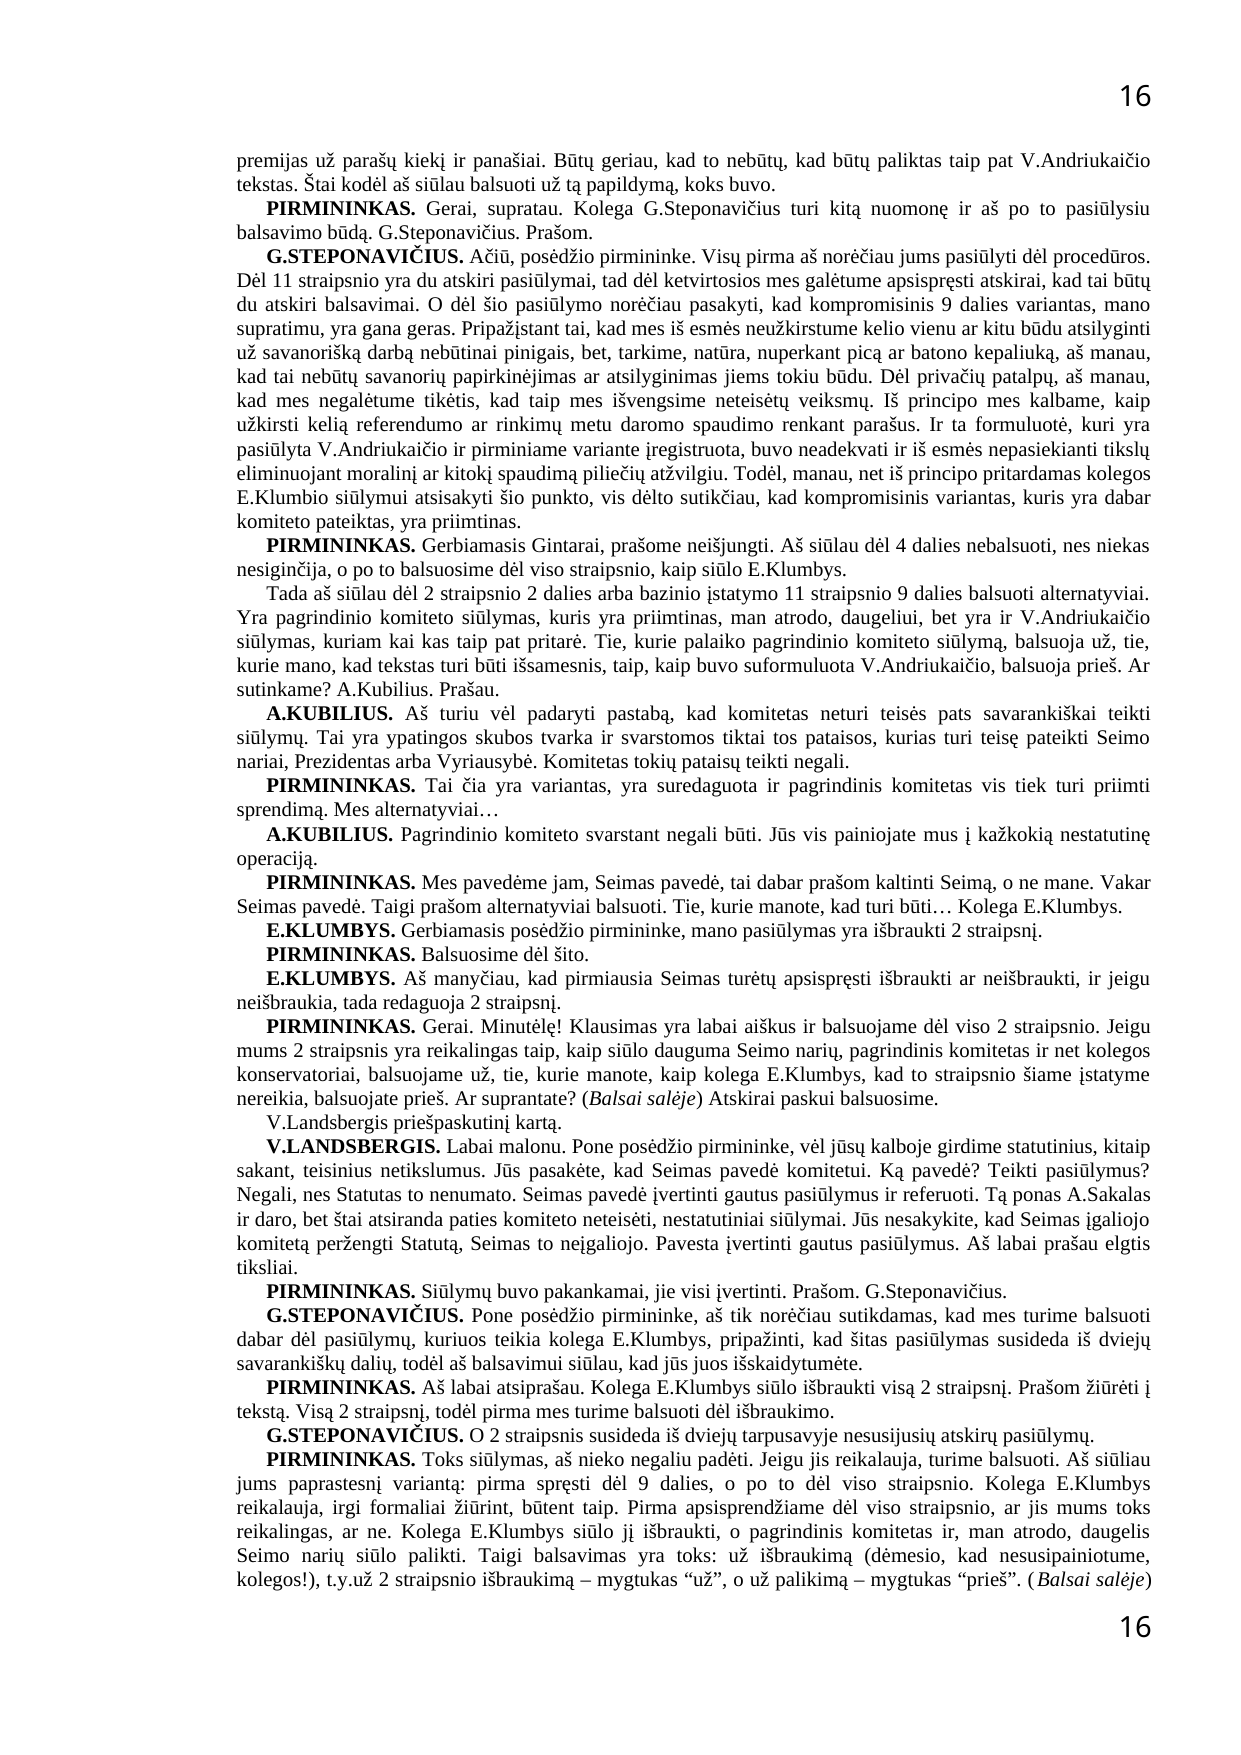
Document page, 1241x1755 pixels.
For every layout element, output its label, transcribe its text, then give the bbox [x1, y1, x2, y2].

text V.LANDSBERGIS. Labai malonu. Pone posėdžio pirmininke, vėl jūsų kalboje girdime statutinius, kitaip sakant, teisinius netikslumus. Jūs pasakėte, kad Seimas pavedė komitetui. Ką pavedė? Teikti pasiūlymus? Negali, nes Statutas to nenumato. Seimas pavedė įvertinti gautus pasiūlymus ir referuoti. Tą ponas A.Sakalas ir daro, bet štai atsiranda paties komiteto neteisėti, nestatutiniai siūlymai. Jūs nesakykite, kad Seimas įgaliojo komitetą peržengti Statutą, Seimas to neįgaliojo. Pavesta įvertinti gautus pasiūlymus. Aš labai prašau elgtis tiksliai. [236, 1134, 1152, 1279]
text PIRMININKAS. Toks siūlymas, aš nieko negaliu padėti. Jeigu jis reikalauja, turime balsuoti. Aš siūliau jums paprastesnį variantą: pirma spręsti dėl 9 dalies, o po to dėl viso straipsnio. Kolega E.Klumbys reikalauja, irgi formaliai žiūrint, būtent taip. Pirma apsisprendžiame dėl viso straipsnio, ar jis mums toks reikalingas, ar ne. Kolega E.Klumbys siūlo jį išbraukti, o pagrindinis komitetas ir, man atrodo, daugelis Seimo narių siūlo palikti. Taigi balsavimas yra toks: už išbraukimą (dėmesio, kad nesusipainiotume, kolegos!), t.y.už 2 straipsnio išbraukimą – mygtukas “už”, o už palikimą – mygtukas “prieš”. (Balsai salėje) [236, 1447, 1152, 1591]
text PIRMININKAS. Siūlymų buvo pakankamai, jie visi įvertinti. Prašom. G.Steponavičius. [236, 1279, 1152, 1303]
text V.Landsbergis priešpaskutinį kartą. [236, 1110, 1152, 1134]
text E.KLUMBYS. Gerbiamasis posėdžio pirmininke, mano pasiūlymas yra išbraukti 2 straipsnį. [236, 918, 1152, 942]
text PIRMININKAS. Gerai. Minutėlę! Klausimas yra labai aiškus ir balsuojame dėl viso 2 straipsnio. Jeigu mums 2 straipsnis yra reikalingas taip, kaip siūlo dauguma Seimo narių, pagrindinis komitetas ir net kolegos konservatoriai, balsuojame už, tie, kurie manote, kaip kolega E.Klumbys, kad to straipsnio šiame įstatyme nereikia, balsuojate prieš. Ar suprantate? (Balsai salėje) Atskirai paskui balsuosime. [236, 1014, 1152, 1110]
text PIRMININKAS. Balsuosime dėl šito. [236, 942, 1152, 966]
text PIRMININKAS. Tai čia yra variantas, yra suredaguota ir pagrindinis komitetas vis tiek turi priimti sprendimą. Mes alternatyviai… [236, 773, 1152, 821]
text PIRMININKAS. Mes pavedėme jam, Seimas pavedė, tai dabar prašom kaltinti Seimą, o ne mane. Vakar Seimas pavedė. Taigi prašom alternatyviai balsuoti. Tie, kurie manote, kad turi būti… Kolega E.Klumbys. [236, 869, 1152, 918]
text A.KUBILIUS. Pagrindinio komiteto svarstant negali būti. Jūs vis painiojate mus į kažkokią nestatutinę operaciją. [236, 821, 1152, 869]
text G.STEPONAVIČIUS. Pone posėdžio pirmininke, aš tik norėčiau sutikdamas, kad mes turime balsuoti dabar dėl pasiūlymų, kuriuos teikia kolega E.Klumbys, pripažinti, kad šitas pasiūlymas susideda iš dviejų savarankiškų dalių, todėl aš balsavimui siūlau, kad jūs juos išskaidytumėte. [236, 1303, 1152, 1375]
text A.KUBILIUS. Aš turiu vėl padaryti pastabą, kad komitetas neturi teisės pats savarankiškai teikti siūlymų. Tai yra ypatingos skubos tvarka ir svarstomos tiktai tos pataisos, kurias turi teisę pateikti Seimo nariai, Prezidentas arba Vyriausybė. Komitetas tokių pataisų teikti negali. [236, 701, 1152, 773]
text PIRMININKAS. Aš labai atsiprašau. Kolega E.Klumbys siūlo išbraukti visą 2 straipsnį. Prašom žiūrėti į tekstą. Visą 2 straipsnį, todėl pirma mes turime balsuoti dėl išbraukimo. [236, 1375, 1152, 1423]
text premijas už parašų kiekį ir panašiai. Būtų geriau, kad to nebūtų, kad būtų paliktas taip pat V.Andriukaičio tekstas. Štai kodėl aš siūlau balsuoti už tą papildymą, koks buvo. [236, 148, 1152, 196]
text Tada aš siūlau dėl 2 straipsnio 2 dalies arba bazinio įstatymo 11 straipsnio 9 dalies balsuoti alternatyviai. Yra pagrindinio komiteto siūlymas, kuris yra priimtinas, man atrodo, daugeliui, bet yra ir V.Andriukaičio siūlymas, kuriam kai kas taip pat pritarė. Tie, kurie palaiko pagrindinio komiteto siūlymą, balsuoja už, tie, kurie mano, kad tekstas turi būti išsamesnis, taip, kaip buvo suformuluota V.Andriukaičio, balsuoja prieš. Ar sutinkame? A.Kubilius. Prašau. [236, 581, 1152, 701]
text G.STEPONAVIČIUS. Ačiū, posėdžio pirmininke. Visų pirma aš norėčiau jums pasiūlyti dėl procedūros. Dėl 11 straipsnio yra du atskiri pasiūlymai, tad dėl ketvirtosios mes galėtume apsispręsti atskirai, kad tai būtų du atskiri balsavimai. O dėl šio pasiūlymo norėčiau pasakyti, kad kompromisinis 9 dalies variantas, mano supratimu, yra gana geras. Pripažįstant tai, kad mes iš esmės neužkirstume kelio vienu ar kitu būdu atsilyginti už savanorišką darbą nebūtinai pinigais, bet, tarkime, natūra, nuperkant picą ar batono kepaliuką, aš manau, kad tai nebūtų savanorių papirkinėjimas ar atsilyginimas jiems tokiu būdu. Dėl privačių patalpų, aš manau, kad mes negalėtume tikėtis, kad taip mes išvengsime neteisėtų veiksmų. Iš principo mes kalbame, kaip užkirsti kelią referendumo ar rinkimų metu daromo spaudimo renkant parašus. Ir ta formuluotė, kuri yra pasiūlyta V.Andriukaičio ir pirminiame variante įregistruota, buvo neadekvati ir iš esmės nepasiekianti tikslų eliminuojant moralinį ar kitokį spaudimą piliečių atžvilgiu. Todėl, manau, net iš principo pritardamas kolegos E.Klumbio siūlymui atsisakyti šio punkto, vis dėlto sutikčiau, kad kompromisinis variantas, kuris yra dabar komiteto pateiktas, yra priimtinas. [236, 244, 1152, 533]
text PIRMININKAS. Gerai, supratau. Kolega G.Steponavičius turi kitą nuomonę ir aš po to pasiūlysiu balsavimo būdą. G.Steponavičius. Prašom. [236, 196, 1152, 244]
text E.KLUMBYS. Aš manyčiau, kad pirmiausia Seimas turėtų apsispręsti išbraukti ar neišbraukti, ir jeigu neišbraukia, tada redaguoja 2 straipsnį. [236, 966, 1152, 1014]
text G.STEPONAVIČIUS. O 2 straipsnis susideda iš dviejų tarpusavyje nesusijusių atskirų pasiūlymų. [236, 1423, 1152, 1447]
text PIRMININKAS. Gerbiamasis Gintarai, prašome neišjungti. Aš siūlau dėl 4 dalies nebalsuoti, nes niekas nesiginčija, o po to balsuosime dėl viso straipsnio, kaip siūlo E.Klumbys. [236, 533, 1152, 581]
